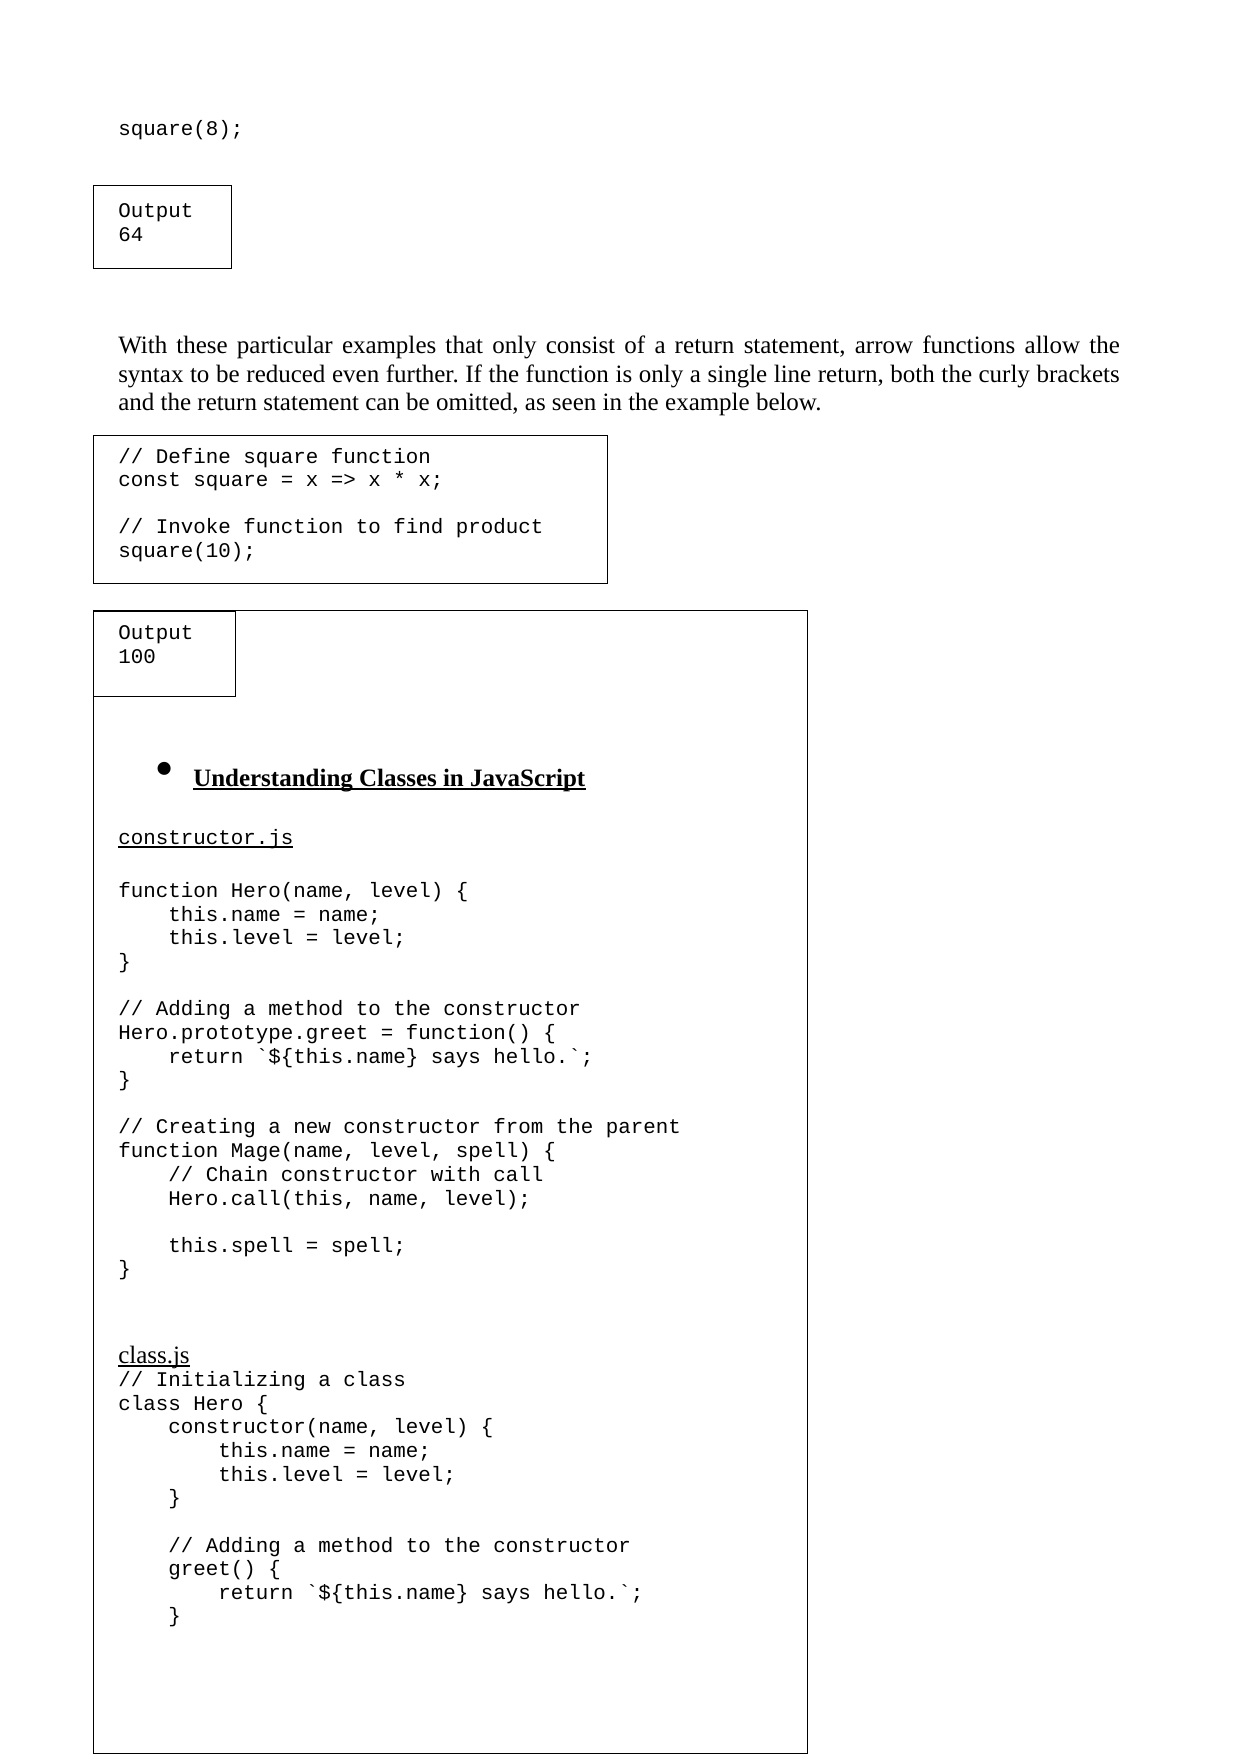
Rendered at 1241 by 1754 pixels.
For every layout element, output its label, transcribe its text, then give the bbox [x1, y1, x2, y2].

text // Define square function [118, 446, 607, 469]
text [236, 622, 807, 646]
text [808, 1582, 1122, 1606]
text [232, 200, 1122, 224]
text // Adding a method to the constructor [118, 998, 807, 1022]
text } [118, 1258, 807, 1282]
text greet() { [118, 1558, 807, 1582]
text square(10); [118, 540, 607, 564]
text this.name = name; [118, 904, 807, 927]
text [808, 951, 1122, 975]
text [808, 1258, 1122, 1282]
text class.js [118, 1340, 807, 1369]
text [808, 1558, 1122, 1582]
text this.spell = spell; [118, 1235, 807, 1258]
text [808, 998, 1122, 1022]
text // Creating a new constructor from the parent [118, 1117, 807, 1140]
text this.name = name; [118, 1440, 807, 1464]
text [808, 880, 1122, 904]
text [808, 1117, 1122, 1140]
text [808, 1534, 1122, 1558]
text } [118, 1487, 807, 1511]
text [808, 1140, 1122, 1164]
text Hero.prototype.greet = function() { [118, 1022, 807, 1046]
text [808, 927, 1122, 951]
text [808, 1046, 1122, 1069]
text [808, 1164, 1122, 1187]
text [808, 1187, 1122, 1211]
text Output [118, 622, 235, 646]
text [808, 622, 1122, 646]
text const square = x => x * x; [118, 469, 607, 493]
text } [118, 1069, 807, 1093]
text [808, 1235, 1122, 1258]
text } [118, 1606, 807, 1629]
text [808, 1416, 1122, 1440]
text [608, 469, 1122, 493]
text [808, 827, 1122, 851]
text [608, 540, 1122, 564]
text 100 [118, 646, 235, 669]
text square(8); [118, 118, 1122, 142]
text [808, 1606, 1122, 1629]
text return `${this.name} says hello.`; [118, 1582, 807, 1606]
text [808, 646, 1122, 669]
text [232, 224, 1122, 247]
text } [118, 951, 807, 975]
text constructor(name, level) { [118, 1416, 807, 1440]
text function Mage(name, level, spell) { [118, 1140, 807, 1164]
text [808, 1022, 1122, 1046]
text class Hero { [118, 1393, 807, 1416]
subtitle [808, 752, 1122, 797]
text 64 [118, 224, 231, 247]
text [808, 1369, 1122, 1393]
text [808, 1487, 1122, 1511]
text [808, 1464, 1122, 1487]
text [808, 1069, 1122, 1093]
text With these particular examples that only consist of a return statement, arrow functions allow the syntax to be reduced even further. If the function is only a single line return, both the curly brackets and the return statement can be omitted, as seen in the example below. [118, 330, 1122, 416]
text // Invoke function to find product [118, 517, 607, 540]
text [808, 1440, 1122, 1464]
text function Hero(name, level) { [118, 880, 807, 904]
text this.level = level; [118, 1464, 807, 1487]
text return `${this.name} says hello.`; [118, 1046, 807, 1069]
text // Adding a method to the constructor [118, 1534, 807, 1558]
text [808, 1393, 1122, 1416]
text // Chain constructor with call [118, 1164, 807, 1187]
text [608, 446, 1122, 469]
text this.level = level; [118, 927, 807, 951]
text Hero.call(this, name, level); [118, 1187, 807, 1211]
text [808, 1340, 1122, 1369]
text [236, 646, 807, 669]
text [608, 517, 1122, 540]
text constructor.js [118, 827, 807, 851]
text Output [118, 200, 231, 224]
text // Initializing a class [118, 1369, 807, 1393]
text [808, 904, 1122, 927]
subtitle Understanding Classes in JavaScript [156, 752, 807, 797]
